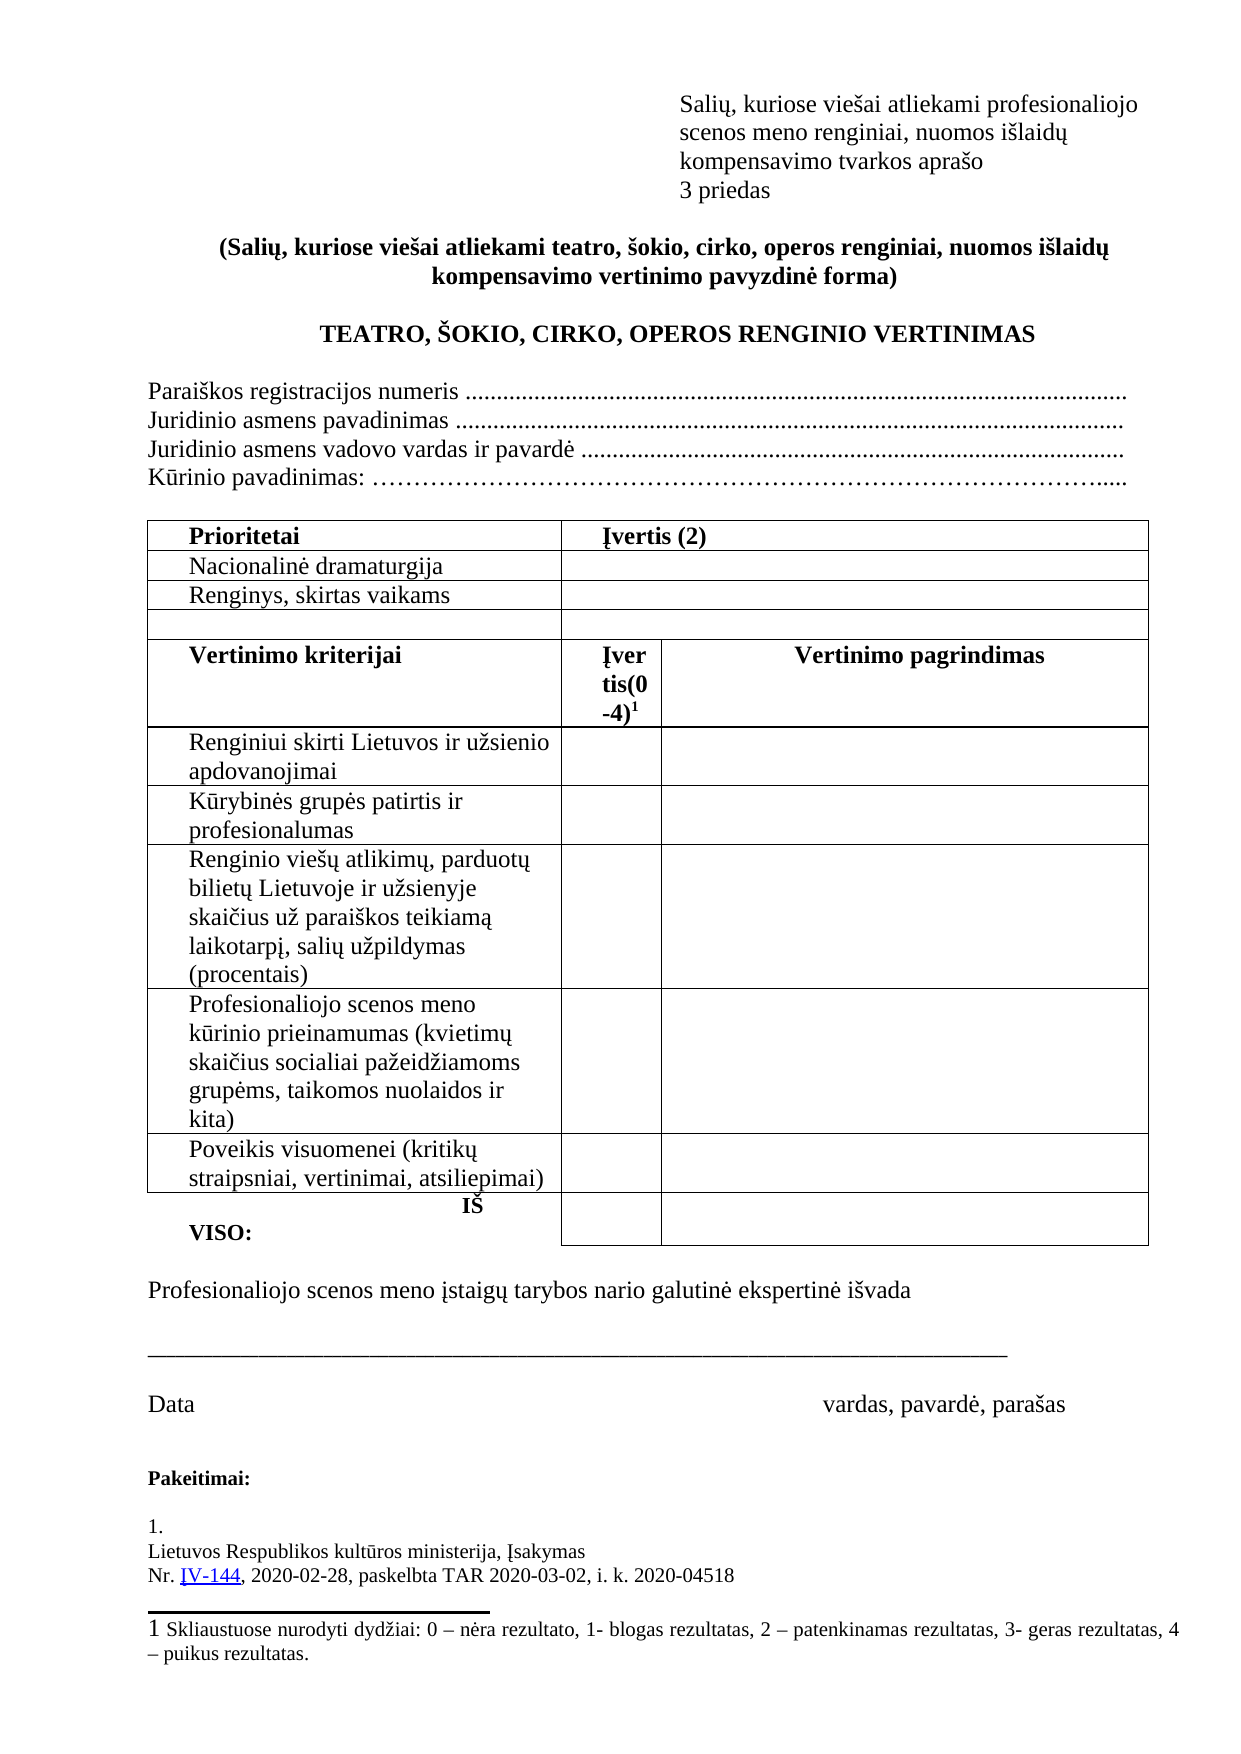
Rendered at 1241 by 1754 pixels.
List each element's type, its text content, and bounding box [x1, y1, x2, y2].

text Kūrinio pavadinimas: ……………………………………………………………………………..... [148, 462, 1181, 491]
text Pakeitimai: [148, 1466, 1181, 1490]
text kompensavimo tvarkos aprašo [148, 146, 1181, 175]
text 1. [148, 1514, 1181, 1538]
text Profesionaliojo scenos meno įstaigų tarybos nario galutinė ekspertinė išvada [148, 1275, 1181, 1304]
text teatro, šokio, cirko, operos renginio vertinimas [148, 319, 1181, 347]
table_cell [562, 581, 1148, 609]
table_cell Įvertis(0-4) [562, 640, 661, 726]
table_cell Kūrybinės grupės patirtis ir profesionalumas [148, 786, 561, 843]
table_cell [562, 845, 661, 988]
table_cell [662, 786, 1148, 843]
text Paraiškos registracijos numeris .......................................................................................................... [148, 376, 1181, 405]
table_cell Renginio viešų atlikimų, parduotų bilietų Lietuvoje ir užsienyje skaičius už paraiškos teikiamą laikotarpį, salių užpildymas (procentais) [148, 845, 561, 988]
table_cell [662, 1134, 1148, 1192]
text _____________________________________________________________________________________________ [148, 1332, 1181, 1361]
table_cell Nacionalinė dramaturgija [148, 551, 561, 579]
table_cell [662, 845, 1148, 988]
table_cell [662, 989, 1148, 1133]
table_cell Poveikis visuomenei (kritikų straipsniai, vertinimai, atsiliepimai) [148, 1134, 561, 1192]
text Juridinio asmens vadovo vardas ir pavardė ....................................................................................... [148, 434, 1181, 462]
table_cell [562, 610, 1148, 639]
table_cell Vertinimo pagrindimas [662, 640, 1148, 726]
text Juridinio asmens pavadinimas ........................................................................................................... [148, 405, 1181, 434]
table_cell [148, 610, 561, 639]
table_header Prioritetai [148, 521, 561, 550]
table_cell Profesionaliojo scenos meno kūrinio prieinamumas (kvietimų skaičius socialiai pažeidžiamoms grupėms, taikomos nuolaidos ir kita) [148, 989, 561, 1133]
text (Salių, kuriose viešai atliekami teatro, šokio, cirko, operos renginiai, nuomos išlaidų kompensavimo vertinimo pavyzdinė forma) [148, 232, 1181, 290]
table_cell [562, 786, 661, 843]
table_cell [562, 1193, 661, 1245]
table_cell [662, 728, 1148, 785]
table_cell [562, 1134, 661, 1192]
table_cell Renginiui skirti Lietuvos ir užsienio apdovanojimai [148, 728, 561, 785]
table_cell Vertinimo kriterijai [148, 640, 561, 726]
table_cell [662, 1193, 1148, 1245]
table_cell [562, 551, 1148, 579]
table_header Įvertis (2) [562, 521, 1148, 550]
table_cell [562, 728, 661, 785]
text Nr. ĮV-144, 2020-02-28, paskelbta TAR 2020-03-02, i. k. 2020-04518 [148, 1563, 1181, 1587]
text scenos meno renginiai, nuomos išlaidų [148, 117, 1181, 146]
text 3 priedas [148, 175, 1181, 204]
table_cell IŠ VISO: [148, 1193, 561, 1245]
table_cell Renginys, skirtas vaikams [148, 581, 561, 609]
table_cell [562, 989, 661, 1133]
text Lietuvos Respublikos kultūros ministerija, Įsakymas [148, 1538, 1181, 1563]
text Data vardas, pavardė, parašas [148, 1389, 1181, 1418]
text Salių, kuriose viešai atliekami profesionaliojo [148, 89, 1181, 117]
